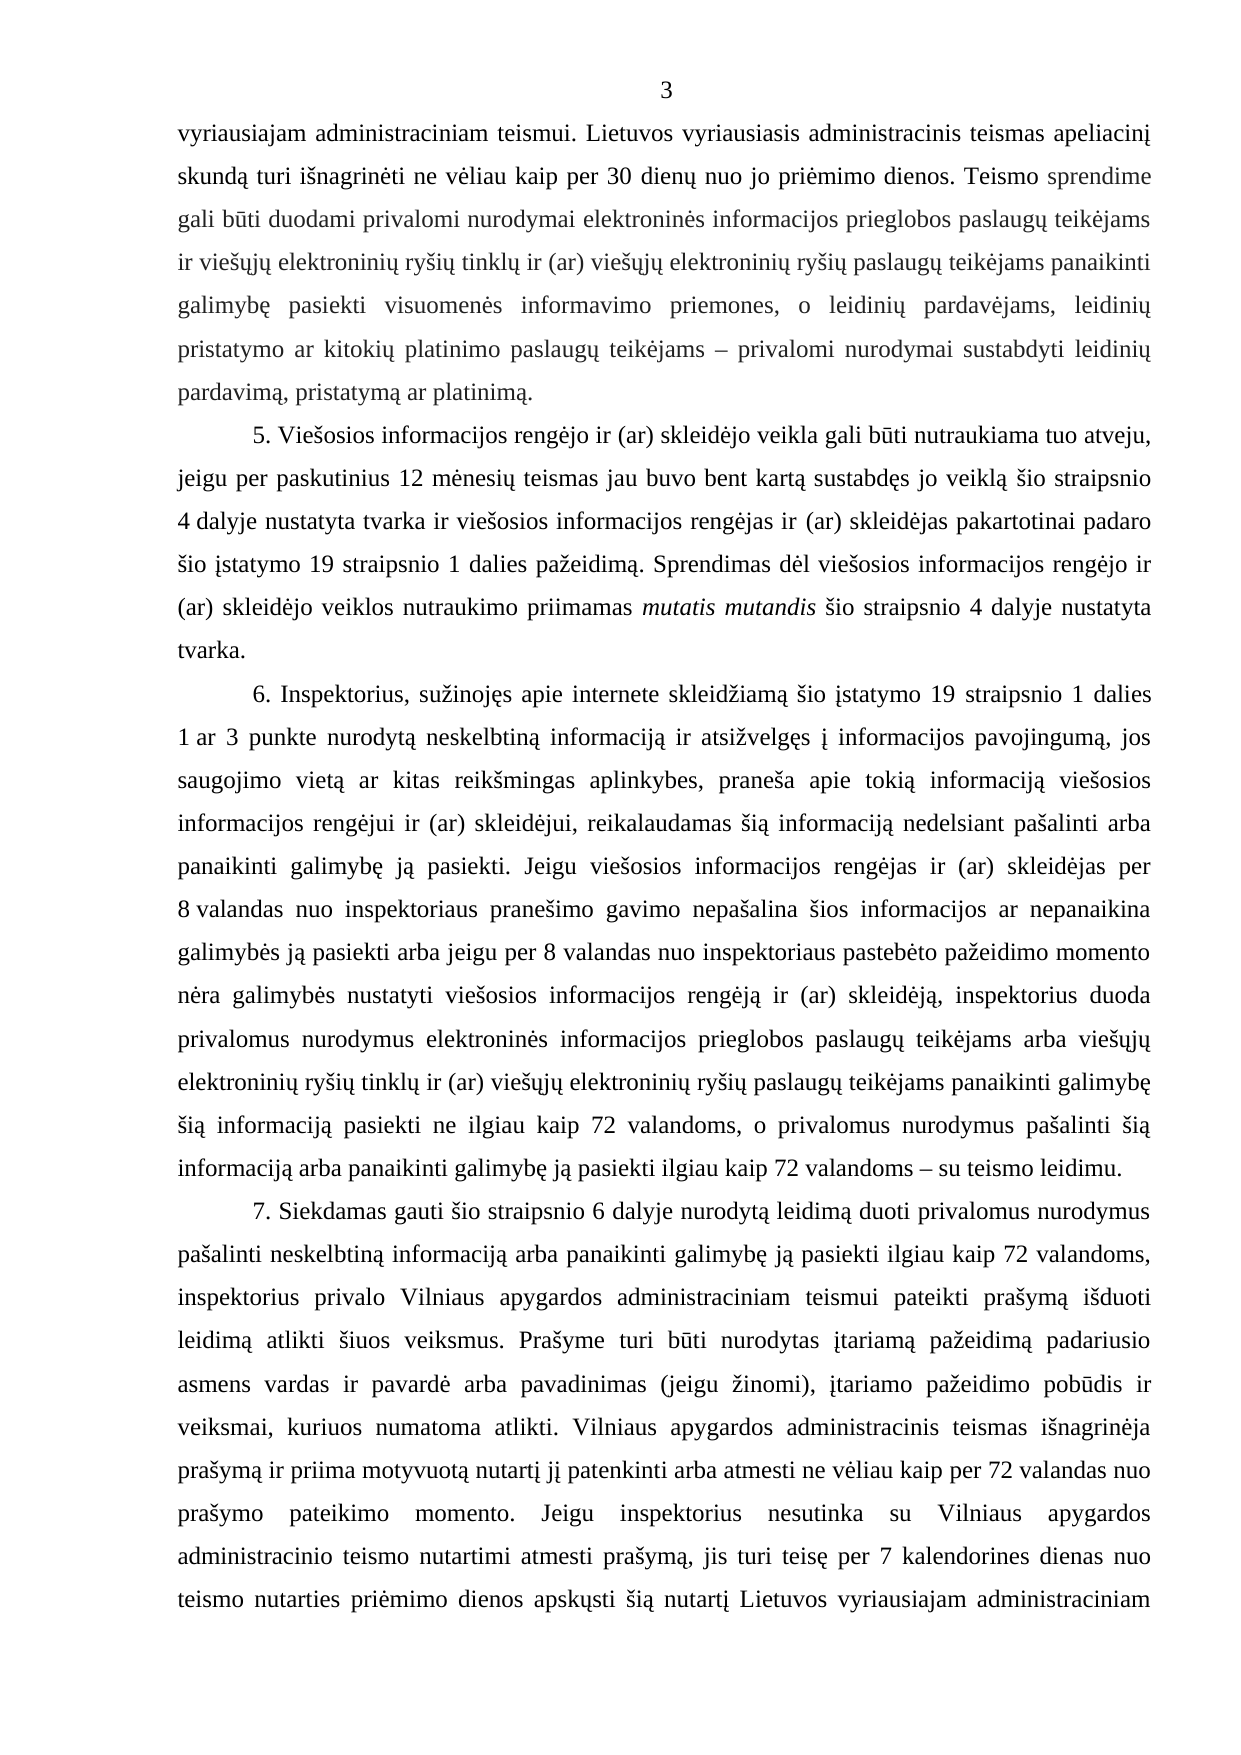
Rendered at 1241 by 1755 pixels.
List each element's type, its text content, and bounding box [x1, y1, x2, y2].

text 7. Siekdamas gauti šio straipsnio 6 dalyje nurodytą leidimą duoti privalomus nurodymus pašalinti neskelbtiną informaciją arba panaikinti galimybę ją pasiekti ilgiau kaip 72 valandoms, inspektorius privalo Vilniaus apygardos administraciniam teismui pateikti prašymą išduoti leidimą atlikti šiuos veiksmus. Prašyme turi būti nurodytas įtariamą pažeidimą padariusio asmens vardas ir pavardė arba pavadinimas (jeigu žinomi), įtariamo pažeidimo pobūdis ir veiksmai, kuriuos numatoma atlikti. Vilniaus apygardos administracinis teismas išnagrinėja prašymą ir priima motyvuotą nutartį jį patenkinti arba atmesti ne vėliau kaip per 72 valandas nuo prašymo pateikimo momento. Jeigu inspektorius nesutinka su Vilniaus apygardos administracinio teismo nutartimi atmesti prašymą, jis turi teisę per 7 kalendorines dienas nuo teismo nutarties priėmimo dienos apskųsti šią nutartį Lietuvos vyriausiajam administraciniam [177, 1196, 1152, 1613]
text vyriausiajam administraciniam teismui. Lietuvos vyriausiasis administracinis teismas apeliacinį skundą turi išnagrinėti ne vėliau kaip per 30 dienų nuo jo priėmimo dienos. Teismo sprendime gali būti duodami privalomi nurodymai elektroninės informacijos prieglobos paslaugų teikėjams ir viešųjų elektroninių ryšių tinklų ir (ar) viešųjų elektroninių ryšių paslaugų teikėjams panaikinti galimybę pasiekti visuomenės informavimo priemones, o leidinių pardavėjams, leidinių pristatymo ar kitokių platinimo paslaugų teikėjams – privalomi nurodymai sustabdyti leidinių pardavimą, pristatymą ar platinimą. [177, 118, 1152, 406]
text 6. Inspektorius, sužinojęs apie internete skleidžiamą šio įstatymo 19 straipsnio 1 dalies 1 ar 3 punkte nurodytą neskelbtiną informaciją ir atsižvelgęs į informacijos pavojingumą, jos saugojimo vietą ar kitas reikšmingas aplinkybes, praneša apie tokią informaciją viešosios informacijos rengėjui ir (ar) skleidėjui, reikalaudamas šią informaciją nedelsiant pašalinti arba panaikinti galimybę ją pasiekti. Jeigu viešosios informacijos rengėjas ir (ar) skleidėjas per 8 valandas nuo inspektoriaus pranešimo gavimo nepašalina šios informacijos ar nepanaikina galimybės ją pasiekti arba jeigu per 8 valandas nuo inspektoriaus pastebėto pažeidimo momento nėra galimybės nustatyti viešosios informacijos rengėją ir (ar) skleidėją, inspektorius duoda privalomus nurodymus elektroninės informacijos prieglobos paslaugų teikėjams arba viešųjų elektroninių ryšių tinklų ir (ar) viešųjų elektroninių ryšių paslaugų teikėjams panaikinti galimybę šią informaciją pasiekti ne ilgiau kaip 72 valandoms, o privalomus nurodymus pašalinti šią informaciją arba panaikinti galimybę ją pasiekti ilgiau kaip 72 valandoms – su teismo leidimu. [177, 679, 1152, 1182]
text 5. Viešosios informacijos rengėjo ir (ar) skleidėjo veikla gali būti nutraukiama tuo atveju, jeigu per paskutinius 12 mėnesių teismas jau buvo bent kartą sustabdęs jo veiklą šio straipsnio 4 dalyje nustatyta tvarka ir viešosios informacijos rengėjas ir (ar) skleidėjas pakartotinai padaro šio įstatymo 19 straipsnio 1 dalies pažeidimą. Sprendimas dėl viešosios informacijos rengėjo ir (ar) skleidėjo veiklos nutraukimo priimamas mutatis mutandis šio straipsnio 4 dalyje nustatyta tvarka. [177, 420, 1152, 664]
